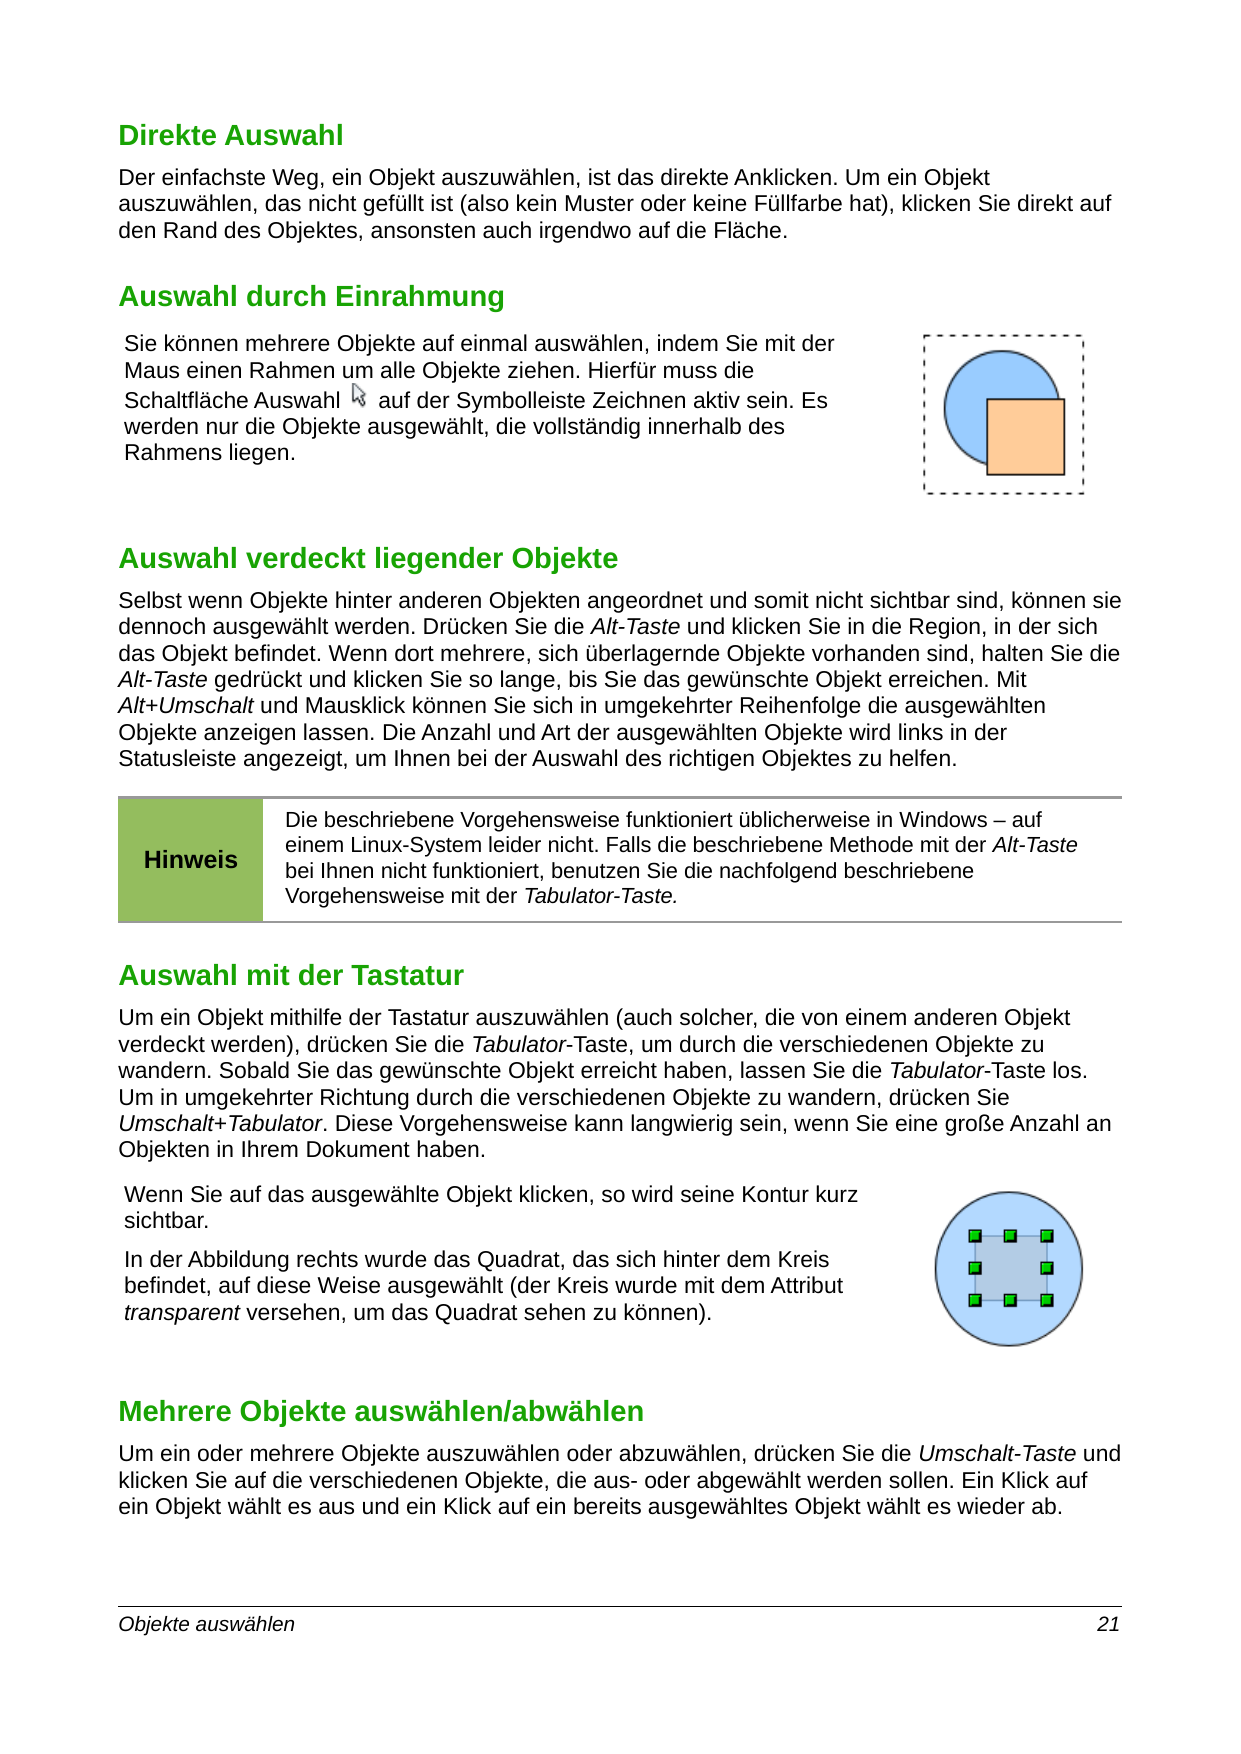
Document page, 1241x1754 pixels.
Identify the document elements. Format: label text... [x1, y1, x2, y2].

picture [346, 383, 372, 408]
table_header Wenn Sie auf das ausgewählte Objekt klicken, so wird seine Kontur kurz sichtbar. In der Abbildung rechts wurde das Quadrat, das sich hinter dem Kreis befindet, auf diese Weise ausgewählt (der Kreis wurde mit dem Attribut transparent versehen, um das Quadrat sehen zu können). [118, 1175, 886, 1371]
text Um ein Objekt mithilfe der Tastatur auszuwählen (auch solcher, die von einem anderen Objekt verdeckt werden), drücken Sie die Tabulator-Taste, um durch die verschiedenen Objekte zu wandern. Sobald Sie das gewünschte Objekt erreicht haben, lassen Sie die Tabulator-Taste los. Um in umgekehrter Richtung durch die verschiedenen Objekte zu wandern, drücken Sie Umschalt+Tabulator. Diese Vorgehensweise kann langwierig sein, wenn Sie eine große Anzahl an Objekten in Ihrem Dokument haben. [118, 1004, 1122, 1162]
subtitle Auswahl durch Einrahmung [118, 279, 1122, 312]
table_header Die beschriebene Vorgehensweise funktioniert üblicherweise in Windows – auf einem Linux-System leider nicht. Falls die beschriebene Methode mit der Alt-Taste bei Ihnen nicht funktioniert, benutzen Sie die nachfolgend beschriebene Vorgehensweise mit der Tabulator-Taste. [264, 799, 1122, 921]
subtitle Auswahl mit der Tastatur [118, 958, 1122, 992]
subtitle Auswahl verdeckt liegender Objekte [118, 541, 1122, 574]
picture [919, 1180, 1089, 1354]
text Der einfachste Weg, ein Objekt auszuwählen, ist das direkte Anklicken. Um ein Objekt auszuwählen, das nicht gefüllt ist (also kein Muster oder keine Füllfarbe hat), klicken Sie direkt auf den Rand des Objektes, ansonsten auch irgendwo auf die Fläche. [118, 164, 1122, 243]
table_header [886, 325, 1122, 518]
text Selbst wenn Objekte hinter anderen Objekten angeordnet und somit nicht sichtbar sind, können sie dennoch ausgewählt werden. Drücken Sie die Alt-Taste und klicken Sie in die Region, in der sich das Objekt befindet. Wenn dort mehrere, sich überlagernde Objekte vorhanden sind, halten Sie die Alt-Taste gedrückt und klicken Sie so lange, bis Sie das gewünschte Objekt erreichen. Mit Alt+Umschalt und Mausklick können Sie sich in umgekehrter Reihenfolge die ausgewählten Objekte anzeigen lassen. Die Anzahl und Art der ausgewählten Objekte wird links in der Statusleiste angezeigt, um Ihnen bei der Auswahl des richtigen Objektes zu helfen. [118, 587, 1122, 771]
subtitle Direkte Auswahl [118, 118, 1122, 152]
table_header Hinweis [118, 799, 263, 921]
table_header Sie können mehrere Objekte auf einmal auswählen, indem Sie mit der Maus einen Rahmen um alle Objekte ziehen. Hierfür muss die Schaltfläche Auswahl auf der Symbolleiste Zeichnen aktiv sein. Es werden nur die Objekte ausgewählt, die vollständig innerhalb des Rahmens liegen. [118, 325, 886, 518]
text Um ein oder mehrere Objekte auszuwählen oder abzuwählen, drücken Sie die Umschalt-Taste und klicken Sie auf die verschiedenen Objekte, die aus- oder abgewählt werden sollen. Ein Klick auf ein Objekt wählt es aus und ein Klick auf ein bereits ausgewähltes Objekt wählt es wieder ab. [118, 1440, 1122, 1519]
table_header [886, 1175, 1122, 1371]
picture [919, 330, 1089, 500]
subtitle Mehrere Objekte auswählen/abwählen [118, 1394, 1122, 1428]
